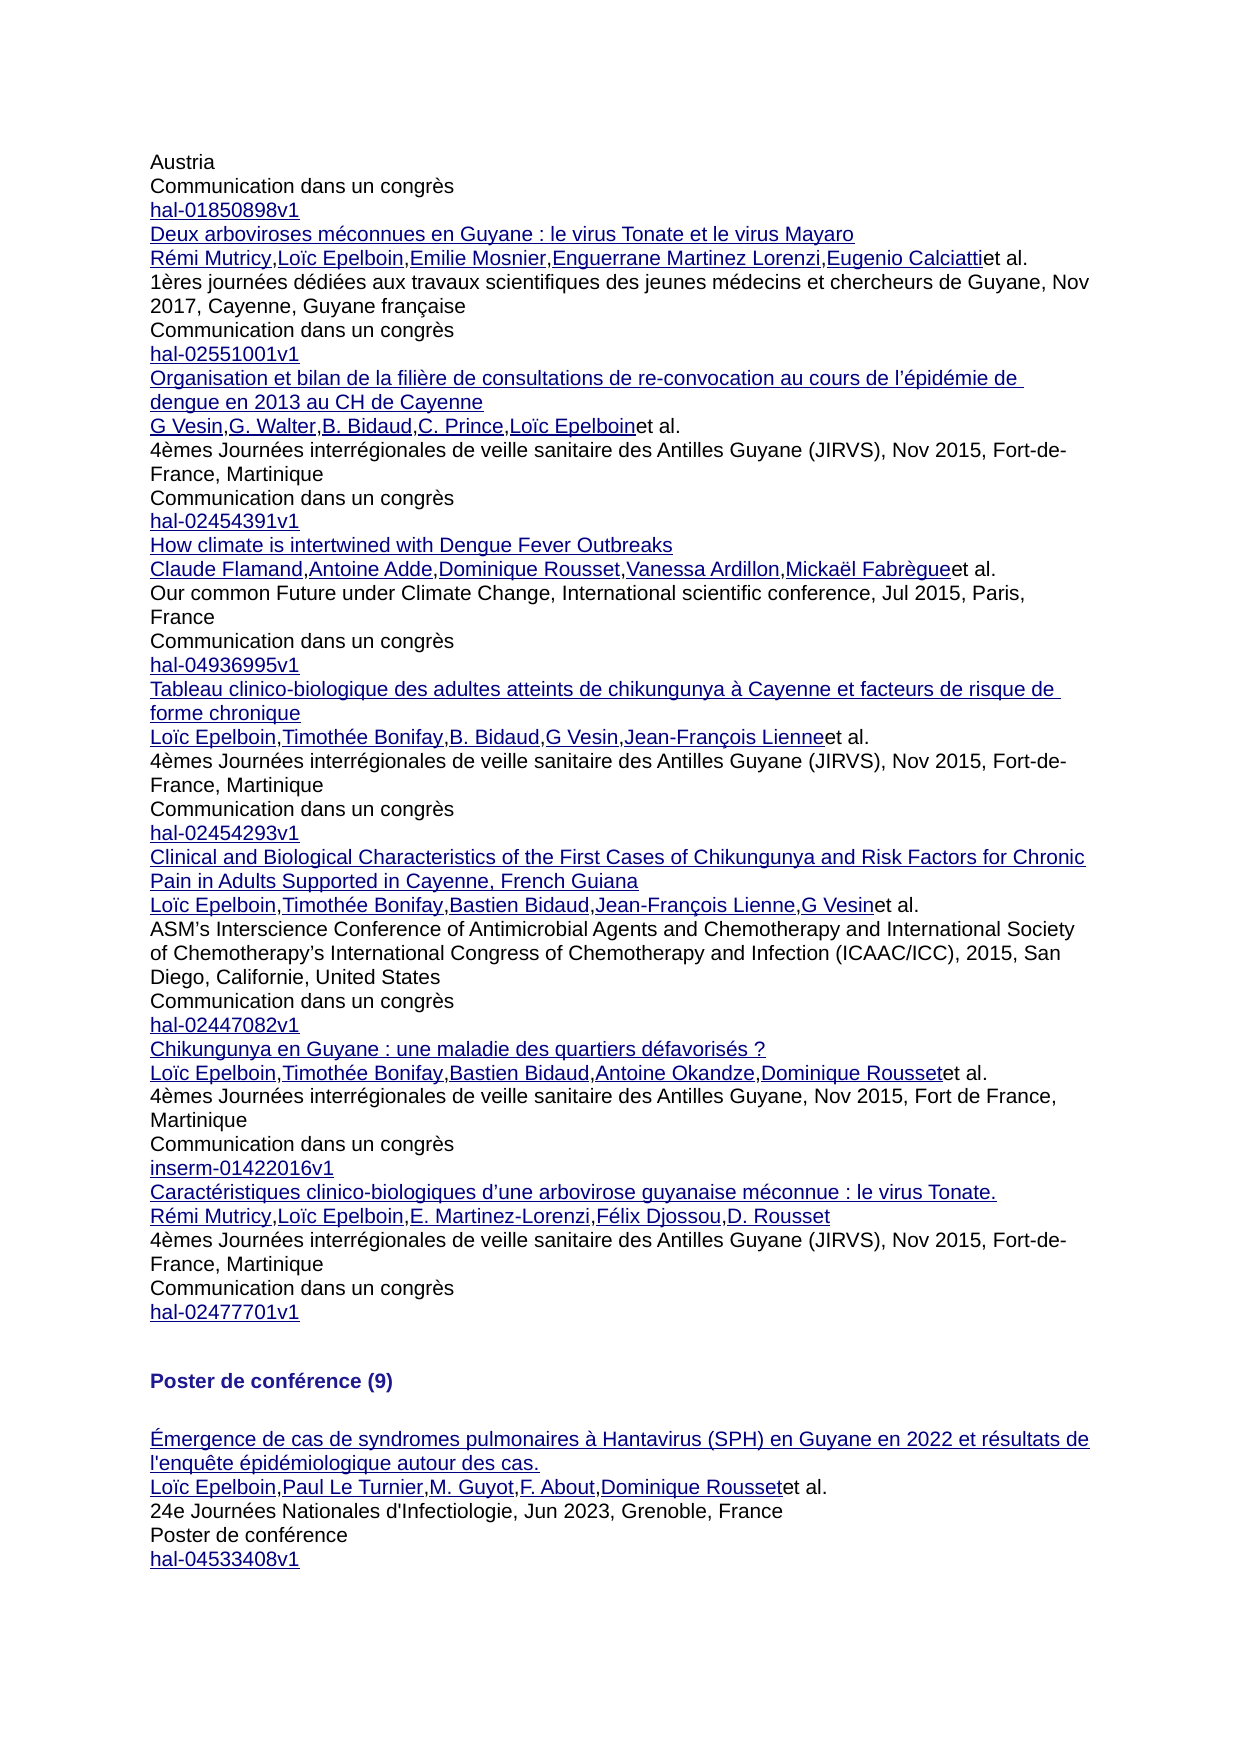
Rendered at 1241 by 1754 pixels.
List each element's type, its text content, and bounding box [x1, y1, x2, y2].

table_cell Austria Communication dans un congrès hal-01850898v1 [150, 150, 1090, 222]
table_cell Chikungunya en Guyane : une maladie des quartiers défavorisés ? Loïc Epelboin,Timothée Bonifay,Bastien Bidaud,Antoine Okandze,Dominique Roussetet al. 4èmes Journées interrégionales de veille sanitaire des Antilles Guyane, Nov 2015, Fort de France, Martinique Communication dans un congrès inserm-01422016v1 [150, 1036, 1090, 1180]
table_cell Tableau clinico-biologique des adultes atteints de chikungunya à Cayenne et facteurs de risque de forme chronique Loïc Epelboin,Timothée Bonifay,B. Bidaud,G Vesin,Jean-François Lienneet al. 4èmes Journées interrégionales de veille sanitaire des Antilles Guyane (JIRVS), Nov 2015, Fort-de-France, Martinique Communication dans un congrès hal-02454293v1 [150, 677, 1090, 845]
table_cell How climate is intertwined with Dengue Fever Outbreaks Claude Flamand,Antoine Adde,Dominique Rousset,Vanessa Ardillon,Mickaël Fabrègueet al. Our common Future under Climate Change, International scientific conference, Jul 2015, Paris, France Communication dans un congrès hal-04936995v1 [150, 533, 1090, 677]
table_cell Clinical and Biological Characteristics of the First Cases of Chikungunya and Risk Factors for Chronic Pain in Adults Supported in Cayenne, French Guiana Loïc Epelboin,Timothée Bonifay,Bastien Bidaud,Jean-François Lienne,G Vesinet al. ASM’s Interscience Conference of Antimicrobial Agents and Chemotherapy and International Society of Chemotherapy’s International Congress of Chemotherapy and Infection (ICAAC/ICC), 2015, San Diego, Californie, United States Communication dans un congrès hal-02447082v1 [150, 845, 1090, 1036]
table_cell Caractéristiques clinico-biologiques d’une arbovirose guyanaise méconnue : le virus Tonate. Rémi Mutricy,Loïc Epelboin,E. Martinez-Lorenzi,Félix Djossou,D. Rousset 4èmes Journées interrégionales de veille sanitaire des Antilles Guyane (JIRVS), Nov 2015, Fort-de-France, Martinique Communication dans un congrès hal-02477701v1 [150, 1180, 1090, 1324]
table_cell Organisation et bilan de la filière de consultations de re-convocation au cours de l’épidémie de dengue en 2013 au CH de Cayenne G Vesin,G. Walter,B. Bidaud,C. Prince,Loïc Epelboinet al. 4èmes Journées interrégionales de veille sanitaire des Antilles Guyane (JIRVS), Nov 2015, Fort-de-France, Martinique Communication dans un congrès hal-02454391v1 [150, 366, 1090, 533]
table_header Émergence de cas de syndromes pulmonaires à Hantavirus (SPH) en Guyane en 2022 et résultats de [150, 1427, 1090, 1448]
table_cell Deux arboviroses méconnues en Guyane : le virus Tonate et le virus Mayaro Rémi Mutricy,Loïc Epelboin,Emilie Mosnier,Enguerrane Martinez Lorenzi,Eugenio Calciattiet al. 1ères journées dédiées aux travaux scientifiques des jeunes médecins et chercheurs de Guyane, Nov 2017, Cayenne, Guyane française Communication dans un congrès hal-02551001v1 [150, 222, 1090, 366]
subtitle Poster de conférence (9) [150, 1369, 1090, 1393]
table_header l'enquête épidémiologique autour des cas. Loïc Epelboin,Paul Le Turnier,M. Guyot,F. About,Dominique Roussetet al. 24e Journées Nationales d'Infectiologie, Jun 2023, Grenoble, France Poster de conférence hal-04533408v1 [150, 1449, 1090, 1571]
